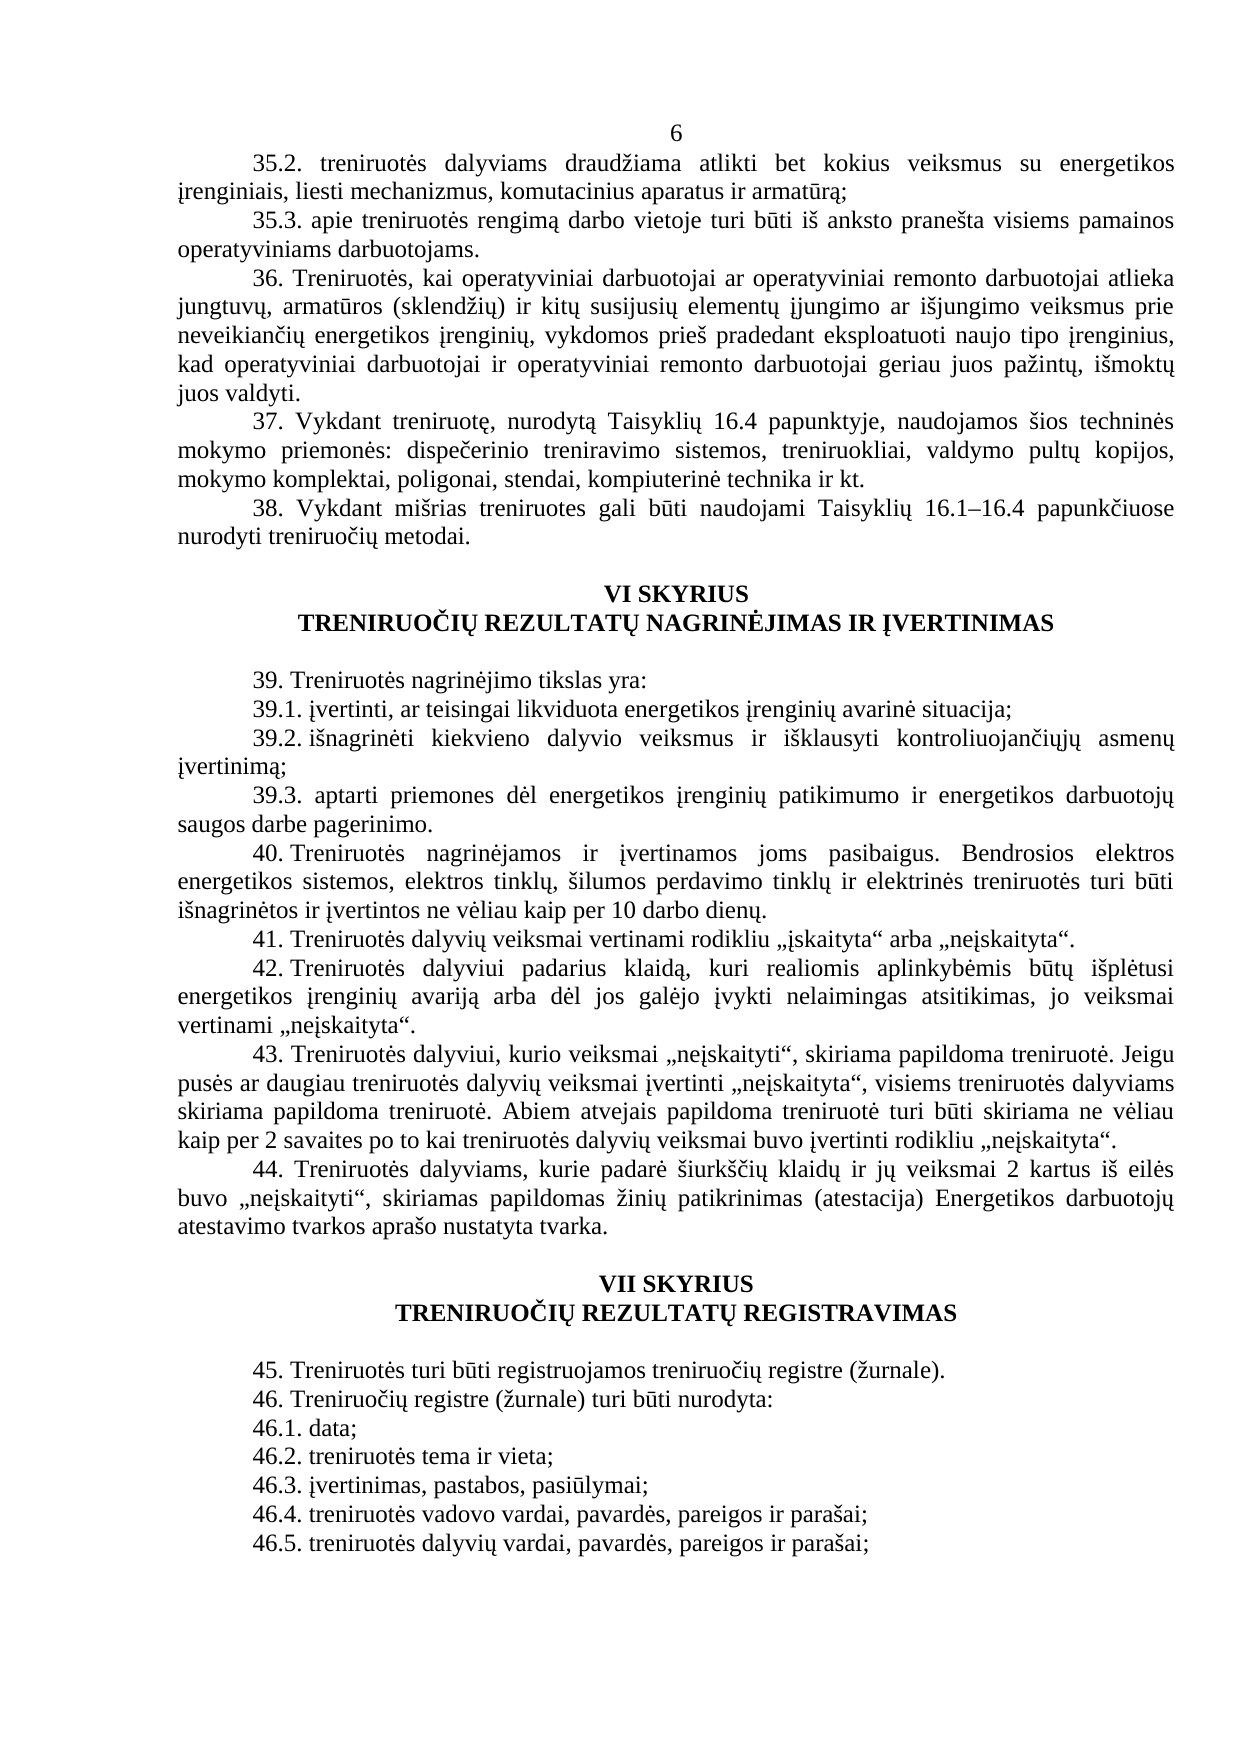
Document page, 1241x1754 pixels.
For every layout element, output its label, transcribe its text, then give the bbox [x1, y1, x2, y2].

text 36. Treniruotės, kai operatyviniai darbuotojai ar operatyviniai remonto darbuotojai atlieka jungtuvų, armatūros (sklendžių) ir kitų susijusių elementų įjungimo ar išjungimo veiksmus prie neveikiančių energetikos įrenginių, vykdomos prieš pradedant eksploatuoti naujo tipo įrenginius, kad operatyviniai darbuotojai ir operatyviniai remonto darbuotojai geriau juos pažintų, išmoktų juos valdyti. [177, 263, 1175, 406]
text VII SKYRIUS [177, 1269, 1175, 1298]
text 43. Treniruotės dalyviui, kurio veiksmai „neįskaityti“, skiriama papildoma treniruotė. Jeigu pusės ar daugiau treniruotės dalyvių veiksmai įvertinti „neįskaityta“, visiems treniruotės dalyviams skiriama papildoma treniruotė. Abiem atvejais papildoma treniruotė turi būti skiriama ne vėliau kaip per 2 savaites po to kai treniruotės dalyvių veiksmai buvo įvertinti rodikliu „neįskaityta“. [177, 1039, 1175, 1154]
text 38. Vykdant mišrias treniruotes gali būti naudojami Taisyklių 16.1–16.4 papunkčiuose nurodyti treniruočių metodai. [177, 493, 1175, 550]
text 35.3. apie treniruotės rengimą darbo vietoje turi būti iš anksto pranešta visiems pamainos operatyviniams darbuotojams. [177, 205, 1175, 263]
text 41. Treniruotės dalyvių veiksmai vertinami rodikliu „įskaityta“ arba „neįskaityta“. [177, 924, 1175, 953]
text 39.2. išnagrinėti kiekvieno dalyvio veiksmus ir išklausyti kontroliuojančiųjų asmenų įvertinimą; [177, 723, 1175, 780]
text 39. Treniruotės nagrinėjimo tikslas yra: [177, 665, 1175, 694]
text 42. Treniruotės dalyviui padarius klaidą, kuri realiomis aplinkybėmis būtų išplėtusi energetikos įrenginių avariją arba dėl jos galėjo įvykti nelaimingas atsitikimas, jo veiksmai vertinami „neįskaityta“. [177, 953, 1175, 1039]
text 46.2. treniruotės tema ir vieta; [177, 1441, 1175, 1470]
text TRENIRUOČIŲ REZULTATŲ REGISTRAVIMAS [177, 1298, 1175, 1326]
text 39.1. įvertinti, ar teisingai likviduota energetikos įrenginių avarinė situacija; [177, 694, 1175, 723]
text 46.5. treniruotės dalyvių vardai, pavardės, pareigos ir parašai; [177, 1528, 1175, 1556]
text 46.3. įvertinimas, pastabos, pasiūlymai; [177, 1470, 1175, 1499]
text 40. Treniruotės nagrinėjamos ir įvertinamos joms pasibaigus. Bendrosios elektros energetikos sistemos, elektros tinklų, šilumos perdavimo tinklų ir elektrinės treniruotės turi būti išnagrinėtos ir įvertintos ne vėliau kaip per 10 darbo dienų. [177, 838, 1175, 924]
text 44. Treniruotės dalyviams, kurie padarė šiurkščių klaidų ir jų veiksmai 2 kartus iš eilės buvo „neįskaityti“, skiriamas papildomas žinių patikrinimas (atestacija) Energetikos darbuotojų atestavimo tvarkos aprašo nustatyta tvarka. [177, 1154, 1175, 1240]
text 39.3. aptarti priemones dėl energetikos įrenginių patikimumo ir energetikos darbuotojų saugos darbe pagerinimo. [177, 780, 1175, 838]
text TRENIRUOČIŲ REZULTATŲ NAGRINĖJIMAS IR ĮVERTINIMAS [177, 608, 1175, 636]
text 46.4. treniruotės vadovo vardai, pavardės, pareigos ir parašai; [177, 1499, 1175, 1528]
text 46.1. data; [177, 1413, 1175, 1441]
text 35.2. treniruotės dalyviams draudžiama atlikti bet kokius veiksmus su energetikos įrenginiais, liesti mechanizmus, komutacinius aparatus ir armatūrą; [177, 148, 1175, 205]
text 46. Treniruočių registre (žurnale) turi būti nurodyta: [177, 1384, 1175, 1413]
text VI SKYRIUS [177, 579, 1175, 608]
text 45. Treniruotės turi būti registruojamos treniruočių registre (žurnale). [177, 1355, 1175, 1384]
text 37. Vykdant treniruotę, nurodytą Taisyklių 16.4 papunktyje, naudojamos šios techninės mokymo priemonės: dispečerinio treniravimo sistemos, treniruokliai, valdymo pultų kopijos, mokymo komplektai, poligonai, stendai, kompiuterinė technika ir kt. [177, 406, 1175, 493]
